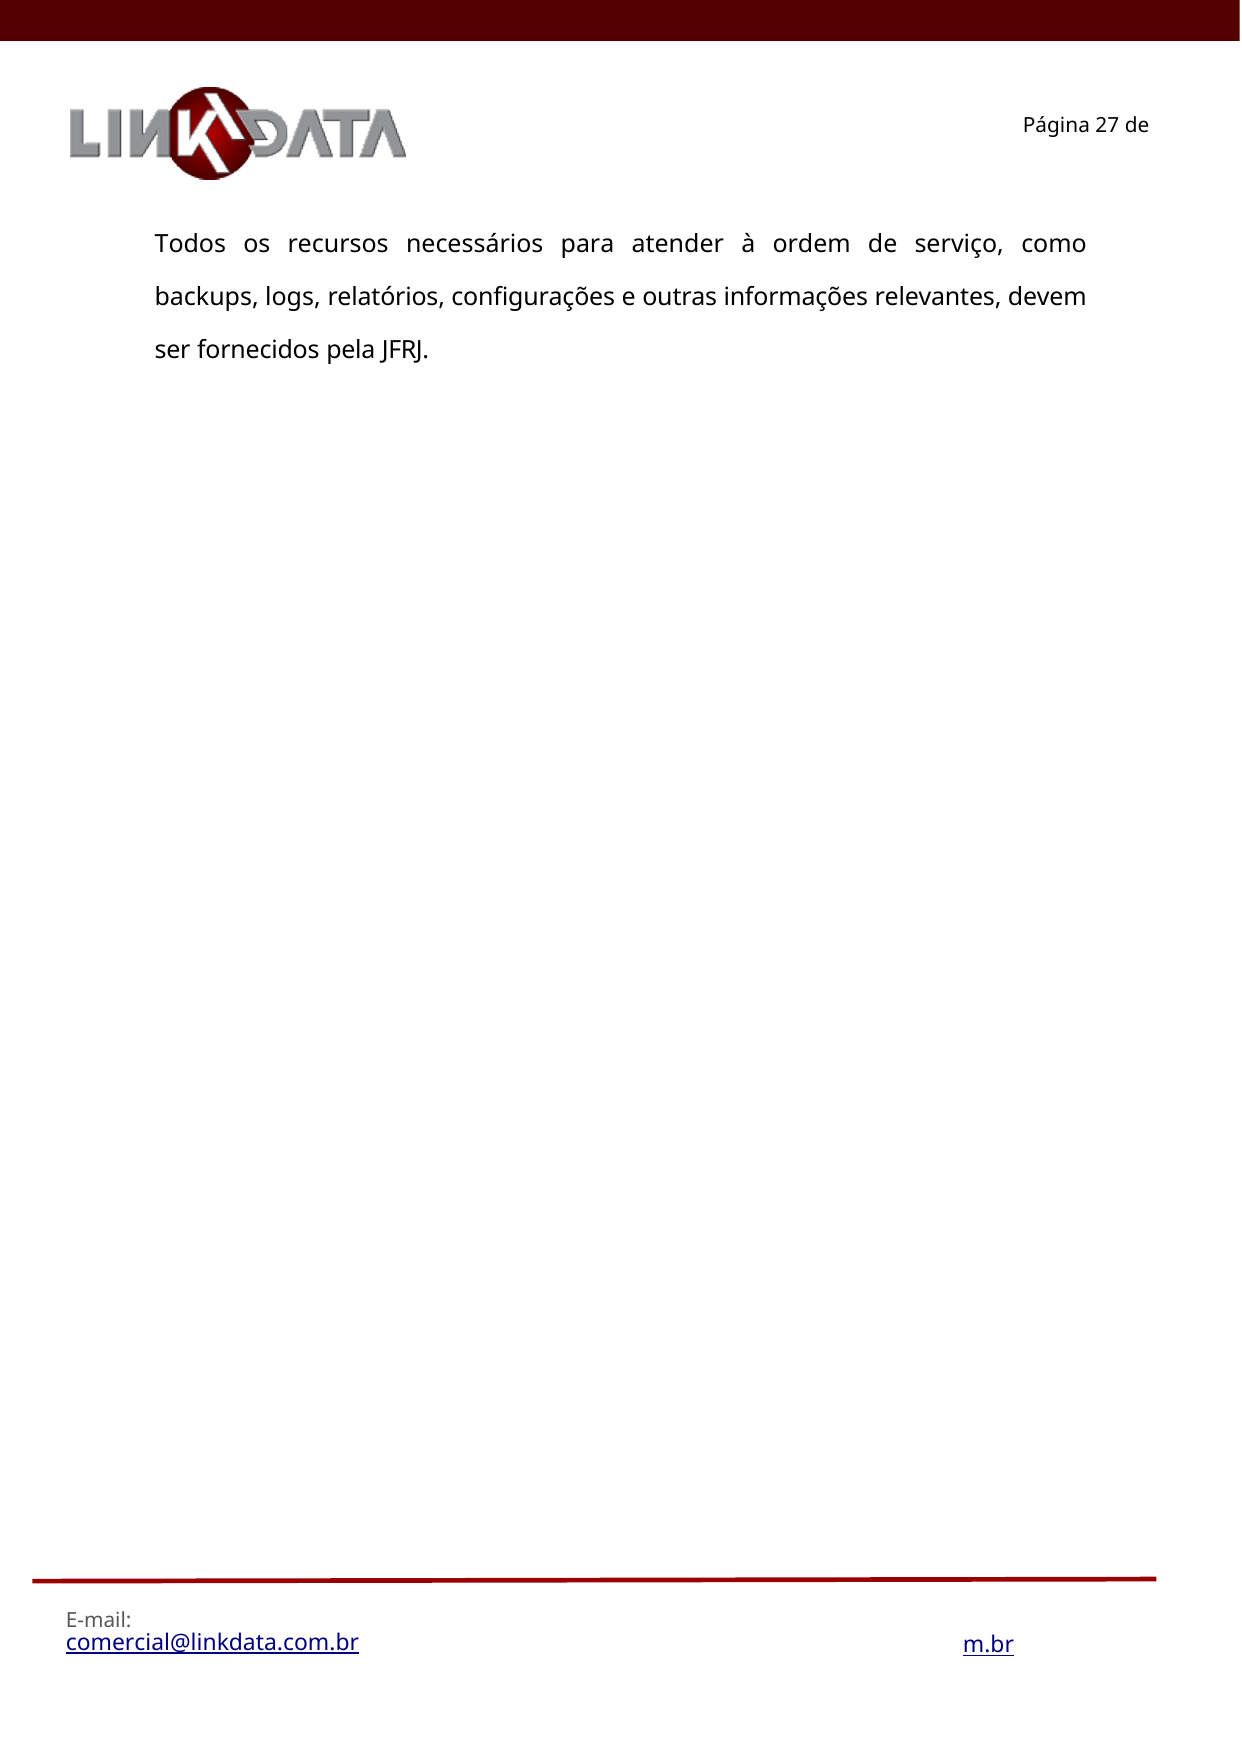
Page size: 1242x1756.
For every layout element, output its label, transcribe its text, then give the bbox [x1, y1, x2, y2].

text Todos os recursos necessários para atender à ordem de serviço, como backups, logs, relatórios, configurações e outras informações relevantes, devem ser fornecidos pela JFRJ. [154, 225, 1087, 366]
